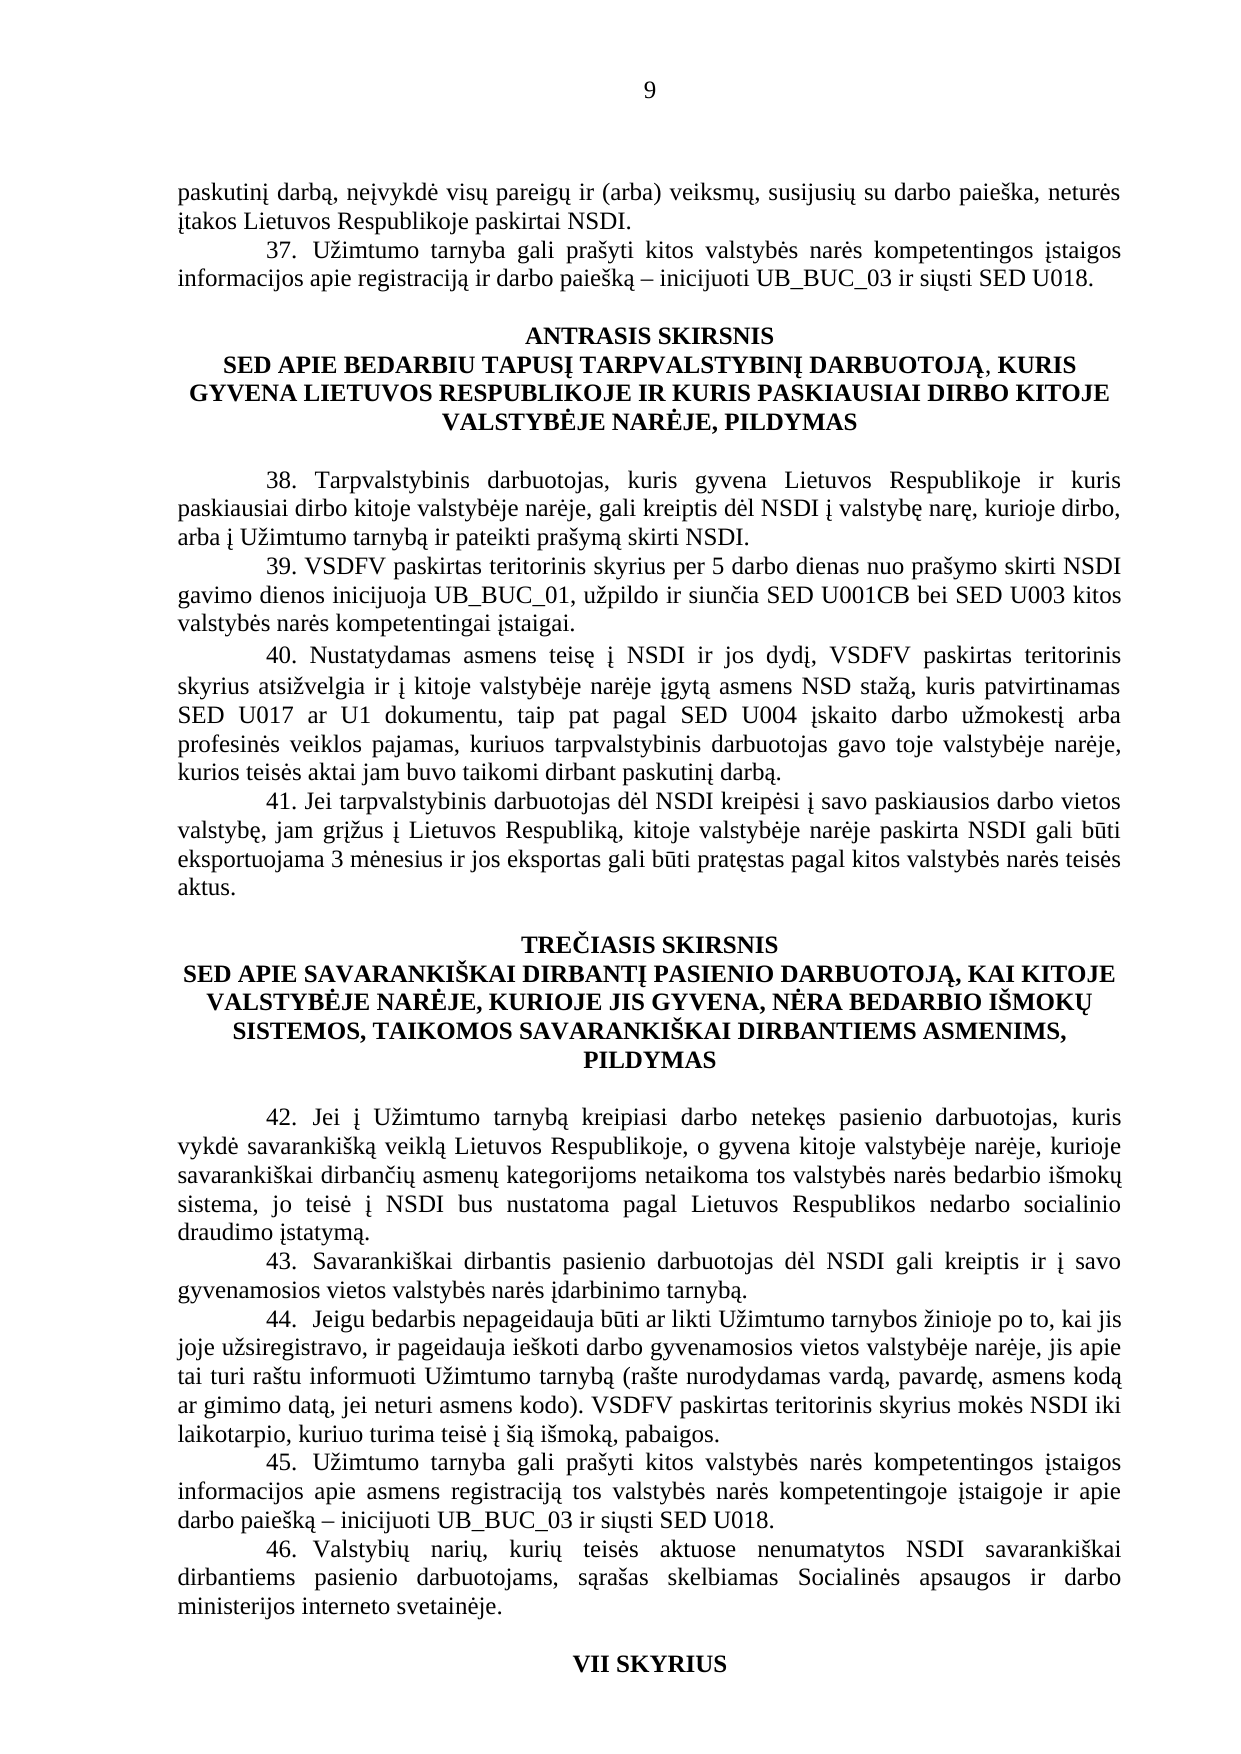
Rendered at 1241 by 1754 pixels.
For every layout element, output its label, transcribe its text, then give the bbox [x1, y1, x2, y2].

text 42. Jei į Užimtumo tarnybą kreipiasi darbo netekęs pasienio darbuotojas, kuris vykdė savarankišką veiklą Lietuvos Respublikoje, o gyvena kitoje valstybėje narėje, kurioje savarankiškai dirbančių asmenų kategorijoms netaikoma tos valstybės narės bedarbio išmokų sistema, jo teisė į NSDI bus nustatoma pagal Lietuvos Respublikos nedarbo socialinio draudimo įstatymą. [177, 1102, 1122, 1246]
text 44. Jeigu bedarbis nepageidauja būti ar likti Užimtumo tarnybos žinioje po to, kai jis joje užsiregistravo, ir pageidauja ieškoti darbo gyvenamosios vietos valstybėje narėje, jis apie tai turi raštu informuoti Užimtumo tarnybą (rašte nurodydamas vardą, pavardę, asmens kodą ar gimimo datą, jei neturi asmens kodo). VSDFV paskirtas teritorinis skyrius mokės NSDI iki laikotarpio, kuriuo turima teisė į šią išmoką, pabaigos. [177, 1304, 1122, 1447]
text paskutinį darbą, neįvykdė visų pareigų ir (arba) veiksmų, susijusių su darbo paieška, neturės įtakos Lietuvos Respublikoje paskirtai NSDI. [177, 177, 1122, 235]
text 45. Užimtumo tarnyba gali prašyti kitos valstybės narės kompetentingos įstaigos informacijos apie asmens registraciją tos valstybės narės kompetentingoje įstaigoje ir apie darbo paiešką – inicijuoti UB_BUC_03 ir siųsti SED U018. [177, 1447, 1122, 1534]
text 37. Užimtumo tarnyba gali prašyti kitos valstybės narės kompetentingos įstaigos informacijos apie registraciją ir darbo paiešką – inicijuoti UB_BUC_03 ir siųsti SED U018. [177, 235, 1122, 292]
text 40. Nustatydamas asmens teisę į NSDI ir jos dydį, VSDFV paskirtas teritorinis skyrius atsižvelgia ir į kitoje valstybėje narėje įgytą asmens NSD stažą, kuris patvirtinamas SED U017 ar U1 dokumentu, taip pat pagal SED U004 įskaito darbo užmokestį arba profesinės veiklos pajamas, kuriuos tarpvalstybinis darbuotojas gavo toje valstybėje narėje, kurios teisės aktai jam buvo taikomi dirbant paskutinį darbą. [177, 637, 1122, 786]
text 41. Jei tarpvalstybinis darbuotojas dėl NSDI kreipėsi į savo paskiausios darbo vietos valstybę, jam grįžus į Lietuvos Respubliką, kitoje valstybėje narėje paskirta NSDI gali būti eksportuojama 3 mėnesius ir jos eksportas gali būti pratęstas pagal kitos valstybės narės teisės aktus. [177, 786, 1122, 901]
text 38. Tarpvalstybinis darbuotojas, kuris gyvena Lietuvos Respublikoje ir kuris paskiausiai dirbo kitoje valstybėje narėje, gali kreiptis dėl NSDI į valstybę narę, kurioje dirbo, arba į Užimtumo tarnybą ir pateikti prašymą skirti NSDI. [177, 465, 1122, 551]
text 43. Savarankiškai dirbantis pasienio darbuotojas dėl NSDI gali kreiptis ir į savo gyvenamosios vietos valstybės narės įdarbinimo tarnybą. [177, 1246, 1122, 1304]
text VII SKYRIUS [177, 1649, 1122, 1677]
text 46. Valstybių narių, kurių teisės aktuose nenumatytos NSDI savarankiškai dirbantiems pasienio darbuotojams, sąrašas skelbiamas Socialinės apsaugos ir darbo ministerijos interneto svetainėje. [177, 1534, 1122, 1620]
text trečiasis SKIRSNIS [177, 930, 1122, 959]
text 39. VSDFV paskirtas teritorinis skyrius per 5 darbo dienas nuo prašymo skirti NSDI gavimo dienos inicijuoja UB_BUC_01, užpildo ir siunčia SED U001CB bei SED U003 kitos valstybės narės kompetentingai įstaigai. [177, 551, 1122, 637]
text SED apie savarankiškai dirbantį pasienio darbuotoją, kai kitoje valstybėje narėje, kurioje jis gyvena, nėra bedarbio išmokų sistemos, taikomos savarankiškai dirbantiems asmenims, pildymas [177, 959, 1122, 1074]
text antrasis SKIRSNIS [177, 321, 1122, 350]
text sed apie Bedarbiu TaPusį TArpvalstybinį darbuotoją, KURIS GYVENA lIETUVOS RESPUBLIKOJE IR kuris paskiausiai dirbo KITOJE VALSTYBĖJE NARĖJE, pildymas [177, 350, 1122, 436]
